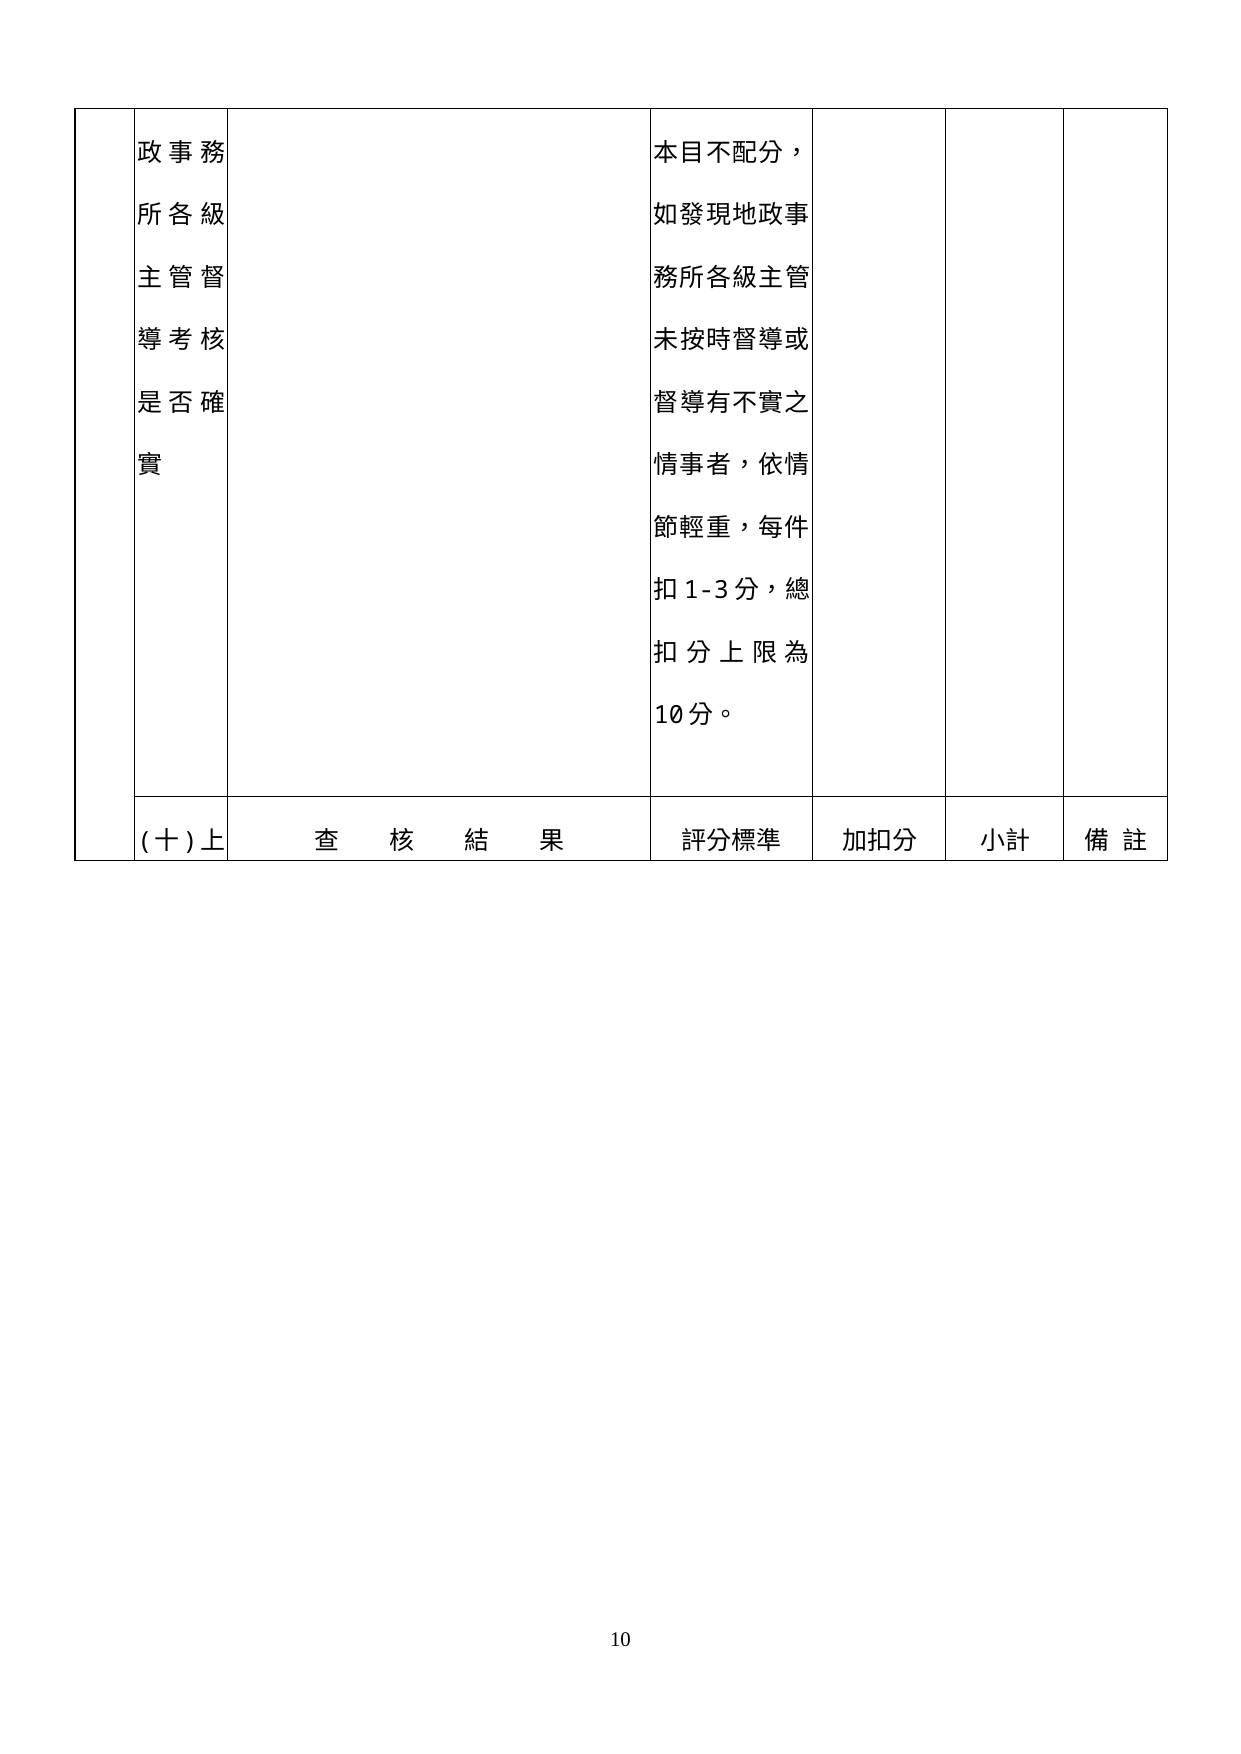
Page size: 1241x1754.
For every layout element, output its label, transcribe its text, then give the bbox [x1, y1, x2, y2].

table_cell (十)上 [135, 797, 227, 860]
table_cell [813, 109, 945, 796]
table_cell [946, 109, 1063, 796]
table_cell [1064, 109, 1167, 796]
table_cell 備 註 [1064, 797, 1167, 860]
table_cell 加扣分 [813, 797, 945, 860]
table_cell 評分標準 [651, 797, 812, 860]
table_cell 查 核 結 果 [228, 797, 650, 860]
table_cell 政事務所各級主管督導考核是否確實 [135, 109, 227, 796]
table_cell [76, 109, 134, 860]
table_cell 本目不配分，如發現地政事務所各級主管未按時督導或督導有不實之情事者，依情節輕重，每件扣1-3分，總扣分上限為10分。 [651, 109, 812, 796]
table_cell 小計 [946, 797, 1063, 860]
table_cell [228, 109, 650, 796]
